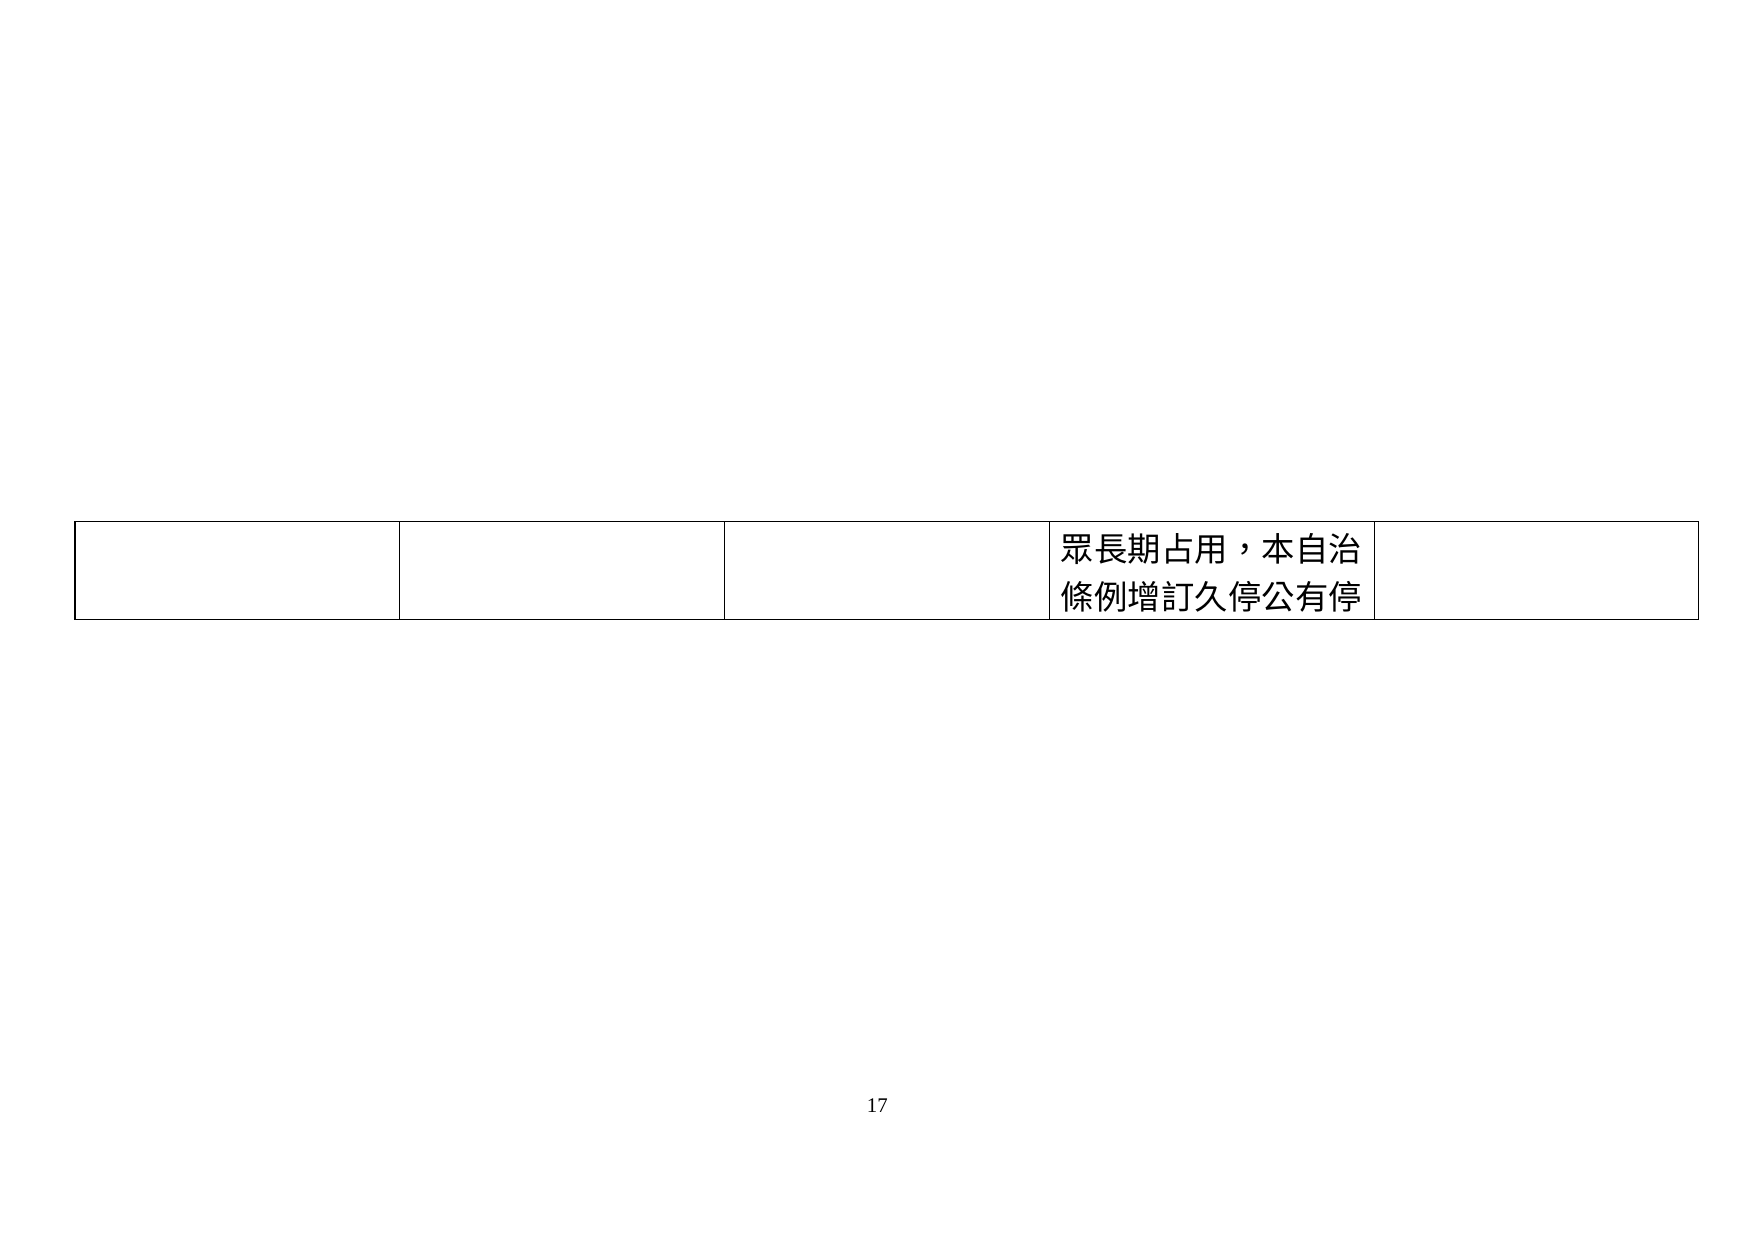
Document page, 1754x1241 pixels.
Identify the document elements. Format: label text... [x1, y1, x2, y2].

table_cell [725, 522, 1049, 619]
table_cell [1375, 522, 1698, 619]
table_cell [400, 522, 724, 619]
table_cell [76, 522, 399, 619]
table_cell 眾長期占用，本自治條例增訂久停公有停 [1050, 522, 1374, 619]
